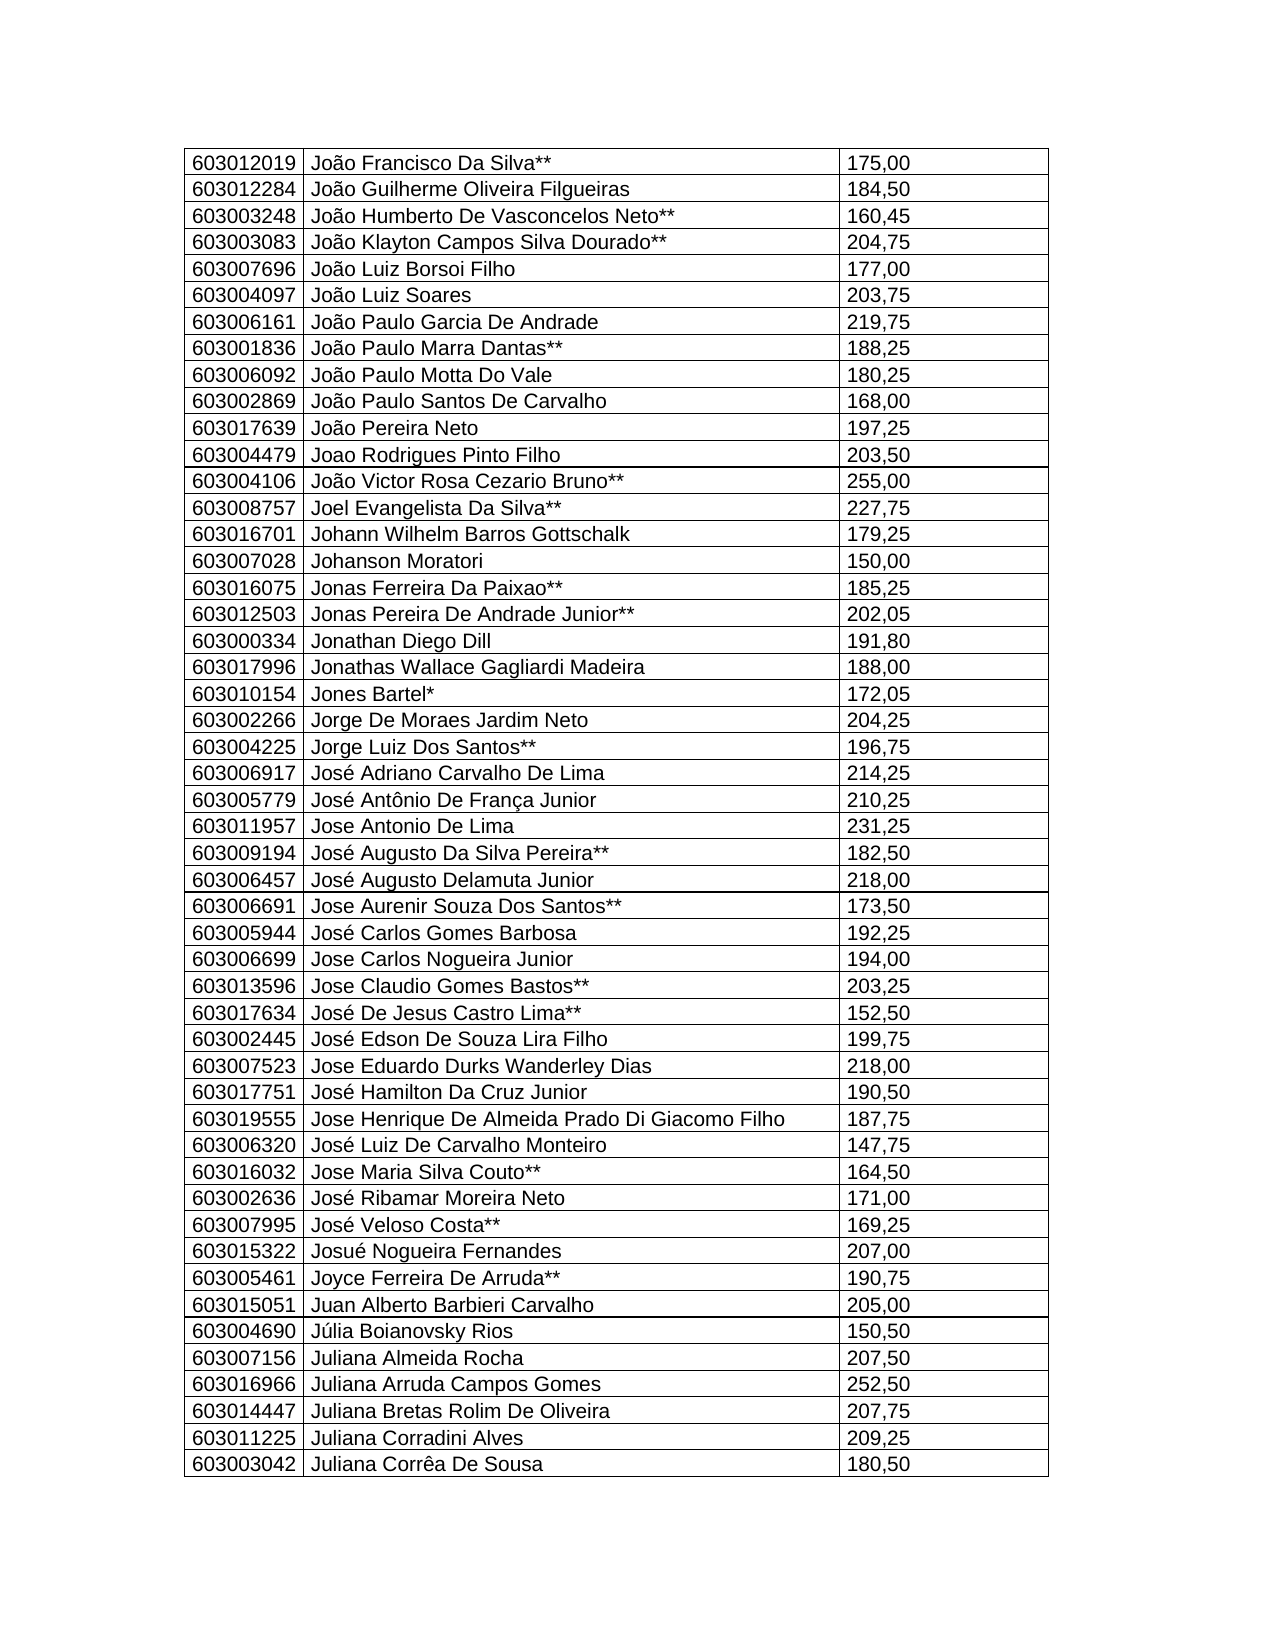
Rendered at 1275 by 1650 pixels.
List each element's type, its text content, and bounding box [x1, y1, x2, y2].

table_cell Juliana Almeida Rocha [304, 1344, 839, 1369]
table_cell 150,00 [840, 547, 1048, 573]
table_cell 603004106 [185, 468, 303, 493]
table_cell 185,25 [840, 574, 1048, 599]
table_cell 192,25 [840, 919, 1048, 944]
table_cell 184,50 [840, 175, 1048, 201]
table_cell 603011225 [185, 1424, 303, 1449]
table_cell 603007028 [185, 547, 303, 573]
table_cell Josué Nogueira Fernandes [304, 1238, 839, 1263]
table_cell Juan Alberto Barbieri Carvalho [304, 1291, 839, 1316]
table_cell José Veloso Costa** [304, 1211, 839, 1237]
table_cell 603014447 [185, 1397, 303, 1423]
table_cell 173,50 [840, 893, 1048, 918]
table_cell 168,00 [840, 388, 1048, 413]
table_cell 231,25 [840, 813, 1048, 838]
table_cell 603007156 [185, 1344, 303, 1369]
table_cell José De Jesus Castro Lima** [304, 999, 839, 1024]
table_cell 210,25 [840, 786, 1048, 812]
table_cell Juliana Corrêa De Sousa [304, 1450, 839, 1476]
table_cell José Carlos Gomes Barbosa [304, 919, 839, 944]
table_cell Joao Rodrigues Pinto Filho [304, 441, 839, 466]
table_cell Juliana Arruda Campos Gomes [304, 1371, 839, 1396]
table_cell 603008757 [185, 494, 303, 519]
table_cell 603007523 [185, 1052, 303, 1077]
table_cell José Ribamar Moreira Neto [304, 1185, 839, 1210]
table_cell João Paulo Garcia De Andrade [304, 308, 839, 334]
table_cell Jonas Ferreira Da Paixao** [304, 574, 839, 599]
table_cell 180,25 [840, 361, 1048, 387]
table_cell Jose Maria Silva Couto** [304, 1158, 839, 1184]
table_cell 214,25 [840, 760, 1048, 785]
table_cell 203,25 [840, 972, 1048, 998]
table_cell Jose Antonio De Lima [304, 813, 839, 838]
table_cell 603002636 [185, 1185, 303, 1210]
table_cell João Guilherme Oliveira Filgueiras [304, 175, 839, 201]
table_cell 194,00 [840, 946, 1048, 971]
table_cell 255,00 [840, 468, 1048, 493]
table_cell 147,75 [840, 1132, 1048, 1157]
table_cell 207,50 [840, 1344, 1048, 1369]
table_cell 603015322 [185, 1238, 303, 1263]
table_cell 603006161 [185, 308, 303, 334]
table_cell Joel Evangelista Da Silva** [304, 494, 839, 519]
table_cell 603006699 [185, 946, 303, 971]
table_cell 603005944 [185, 919, 303, 944]
table_cell 160,45 [840, 202, 1048, 227]
table_cell 603002445 [185, 1025, 303, 1051]
table_cell 603012284 [185, 175, 303, 201]
table_cell João Paulo Motta Do Vale [304, 361, 839, 387]
table_cell 188,25 [840, 335, 1048, 360]
table_cell 187,75 [840, 1105, 1048, 1131]
table_cell 190,50 [840, 1079, 1048, 1104]
table_cell 603011957 [185, 813, 303, 838]
table_cell Jorge De Moraes Jardim Neto [304, 707, 839, 732]
table_cell Jones Bartel* [304, 680, 839, 706]
table_cell 603019555 [185, 1105, 303, 1131]
table_cell Johanson Moratori [304, 547, 839, 573]
table_cell 603016075 [185, 574, 303, 599]
table_cell Jorge Luiz Dos Santos** [304, 733, 839, 759]
table_cell 603013596 [185, 972, 303, 998]
table_cell 603016032 [185, 1158, 303, 1184]
table_cell José Augusto Da Silva Pereira** [304, 839, 839, 865]
table_cell 205,00 [840, 1291, 1048, 1316]
table_cell 169,25 [840, 1211, 1048, 1237]
table_cell 603016701 [185, 521, 303, 546]
table_cell Jonathas Wallace Gagliardi Madeira [304, 654, 839, 679]
table_cell Jose Henrique De Almeida Prado Di Giacomo Filho [304, 1105, 839, 1131]
table_cell 199,75 [840, 1025, 1048, 1051]
table_cell 603015051 [185, 1291, 303, 1316]
table_cell 204,75 [840, 229, 1048, 254]
table_cell 603003248 [185, 202, 303, 227]
table_cell 202,05 [840, 600, 1048, 626]
table_cell Juliana Bretas Rolim De Oliveira [304, 1397, 839, 1423]
table_cell 603012019 [185, 149, 303, 174]
table_cell Jose Aurenir Souza Dos Santos** [304, 893, 839, 918]
table_cell 180,50 [840, 1450, 1048, 1476]
table_cell João Klayton Campos Silva Dourado** [304, 229, 839, 254]
table_cell 175,00 [840, 149, 1048, 174]
table_cell 603017634 [185, 999, 303, 1024]
table_cell 207,00 [840, 1238, 1048, 1263]
table_cell Juliana Corradini Alves [304, 1424, 839, 1449]
table_cell 171,00 [840, 1185, 1048, 1210]
table_cell 203,50 [840, 441, 1048, 466]
table_cell José Adriano Carvalho De Lima [304, 760, 839, 785]
table_cell João Paulo Marra Dantas** [304, 335, 839, 360]
table_cell 603017751 [185, 1079, 303, 1104]
table_cell 603007696 [185, 255, 303, 281]
table_cell 603002869 [185, 388, 303, 413]
table_cell 191,80 [840, 627, 1048, 652]
table_cell Júlia Boianovsky Rios [304, 1318, 839, 1343]
table_cell José Antônio De França Junior [304, 786, 839, 812]
table_cell 227,75 [840, 494, 1048, 519]
table_cell 603000334 [185, 627, 303, 652]
table_cell Johann Wilhelm Barros Gottschalk [304, 521, 839, 546]
table_cell João Pereira Neto [304, 414, 839, 440]
table_cell 603006457 [185, 866, 303, 891]
table_cell 603004097 [185, 282, 303, 307]
table_cell 603006092 [185, 361, 303, 387]
table_cell João Humberto De Vasconcelos Neto** [304, 202, 839, 227]
table_cell 196,75 [840, 733, 1048, 759]
table_cell 219,75 [840, 308, 1048, 334]
table_cell 190,75 [840, 1264, 1048, 1290]
table_cell João Francisco Da Silva** [304, 149, 839, 174]
table_cell 603003042 [185, 1450, 303, 1476]
table_cell Jose Claudio Gomes Bastos** [304, 972, 839, 998]
table_cell 603009194 [185, 839, 303, 865]
table_cell 209,25 [840, 1424, 1048, 1449]
table_cell 603005461 [185, 1264, 303, 1290]
table_cell 179,25 [840, 521, 1048, 546]
table_cell João Victor Rosa Cezario Bruno** [304, 468, 839, 493]
table_cell 150,50 [840, 1318, 1048, 1343]
table_cell João Paulo Santos De Carvalho [304, 388, 839, 413]
table_cell 164,50 [840, 1158, 1048, 1184]
table_cell 603004690 [185, 1318, 303, 1343]
table_cell João Luiz Soares [304, 282, 839, 307]
table_cell 603017639 [185, 414, 303, 440]
table_cell 603007995 [185, 1211, 303, 1237]
table_cell 603005779 [185, 786, 303, 812]
table_cell 603016966 [185, 1371, 303, 1396]
table_cell 188,00 [840, 654, 1048, 679]
table_cell 603001836 [185, 335, 303, 360]
table_cell 172,05 [840, 680, 1048, 706]
table_cell 603003083 [185, 229, 303, 254]
table_cell 182,50 [840, 839, 1048, 865]
table_cell 603004479 [185, 441, 303, 466]
table_cell 207,75 [840, 1397, 1048, 1423]
table_cell José Hamilton Da Cruz Junior [304, 1079, 839, 1104]
table_cell 218,00 [840, 866, 1048, 891]
table_cell Jonathan Diego Dill [304, 627, 839, 652]
table_cell 603017996 [185, 654, 303, 679]
table_cell 603010154 [185, 680, 303, 706]
table_cell Jose Eduardo Durks Wanderley Dias [304, 1052, 839, 1077]
table_cell Jonas Pereira De Andrade Junior** [304, 600, 839, 626]
table_cell 603006917 [185, 760, 303, 785]
table_cell 603012503 [185, 600, 303, 626]
table_cell 197,25 [840, 414, 1048, 440]
table_cell José Luiz De Carvalho Monteiro [304, 1132, 839, 1157]
table_cell 603006320 [185, 1132, 303, 1157]
table_cell 603002266 [185, 707, 303, 732]
table_cell 204,25 [840, 707, 1048, 732]
table_cell 252,50 [840, 1371, 1048, 1396]
table_cell João Luiz Borsoi Filho [304, 255, 839, 281]
table_cell 203,75 [840, 282, 1048, 307]
table_cell 177,00 [840, 255, 1048, 281]
table_cell Jose Carlos Nogueira Junior [304, 946, 839, 971]
table_cell 218,00 [840, 1052, 1048, 1077]
table_cell 603004225 [185, 733, 303, 759]
table_cell José Augusto Delamuta Junior [304, 866, 839, 891]
table_cell Joyce Ferreira De Arruda** [304, 1264, 839, 1290]
table_cell 152,50 [840, 999, 1048, 1024]
table_cell 603006691 [185, 893, 303, 918]
table_cell José Edson De Souza Lira Filho [304, 1025, 839, 1051]
